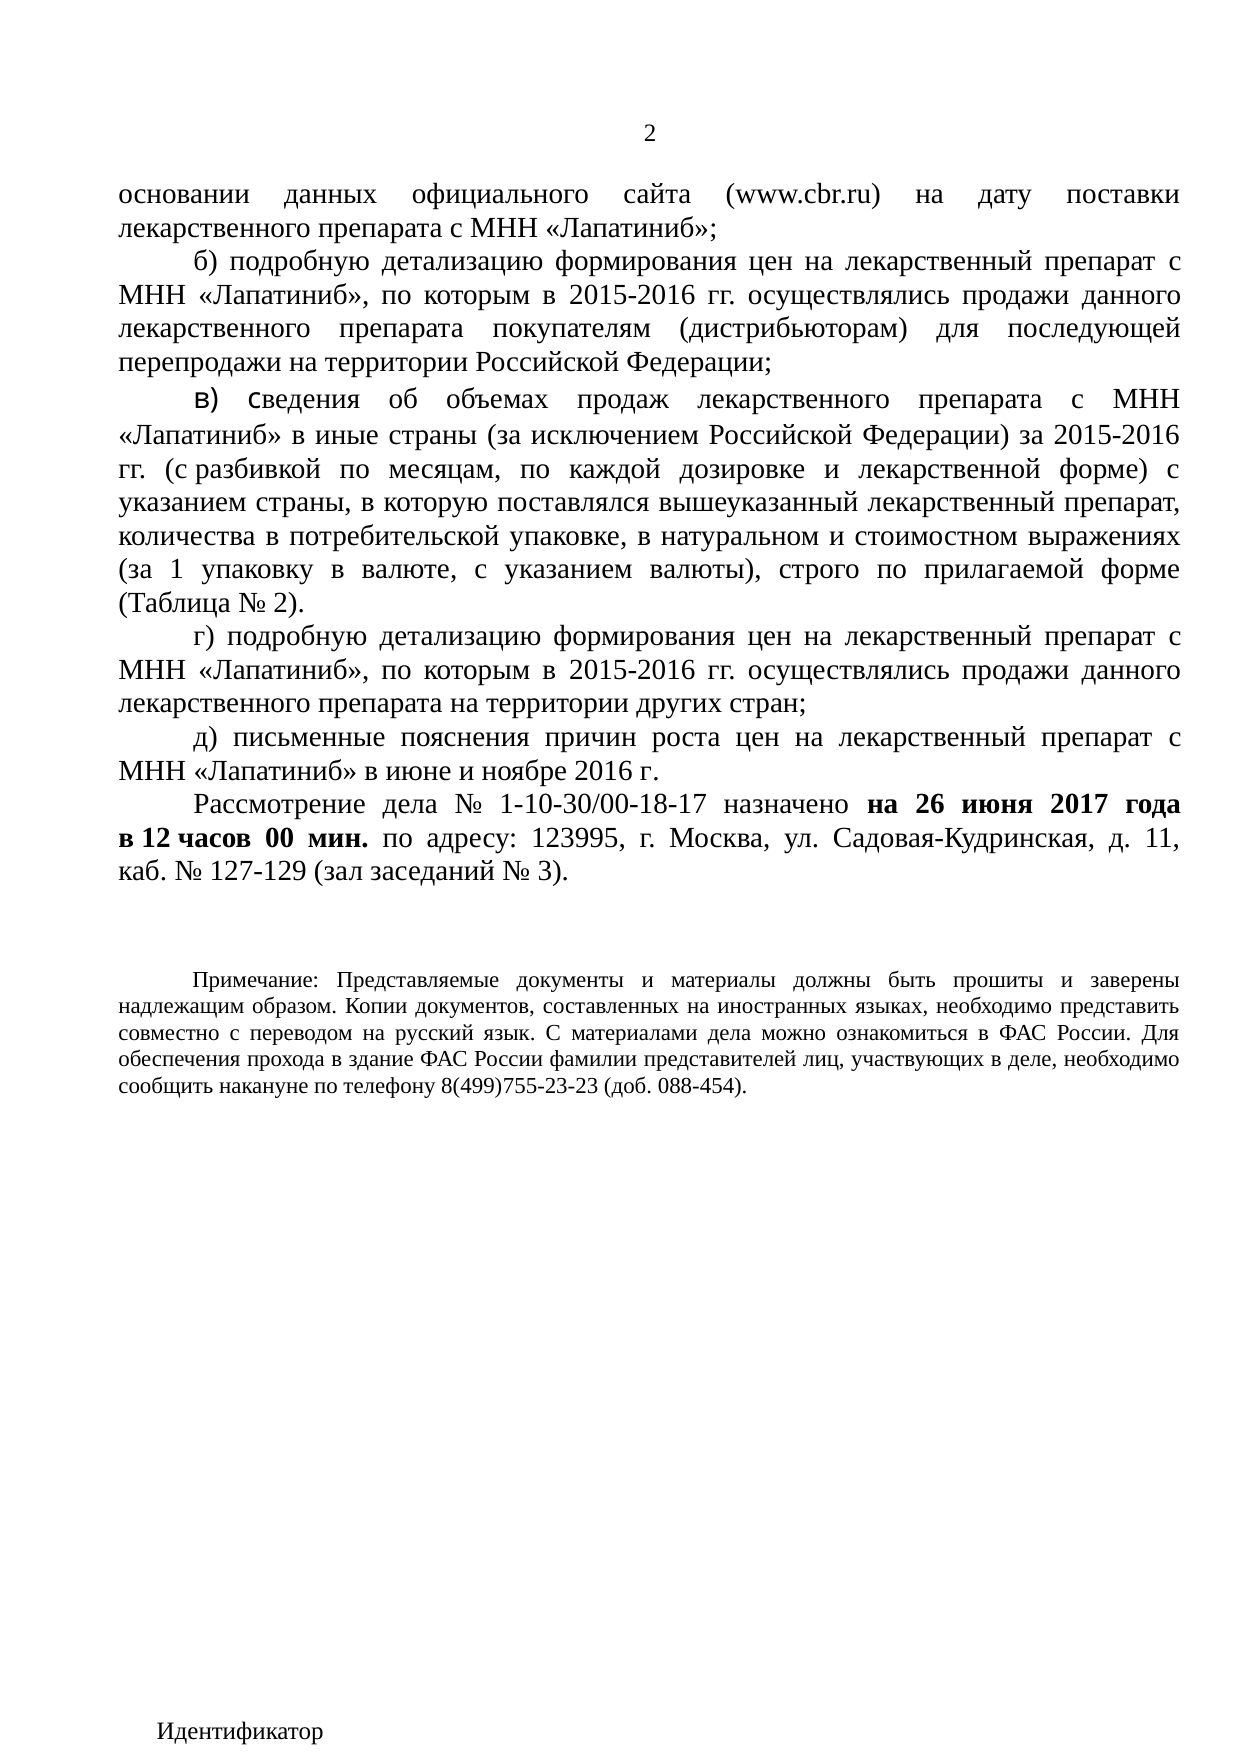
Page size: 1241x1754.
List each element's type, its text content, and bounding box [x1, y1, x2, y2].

text д) письменные пояснения причин роста цен на лекарственный препарат с МНН «Лапатиниб» в июне и ноябре 2016 г. [118, 719, 1181, 786]
text б) подробную детализацию формирования цен на лекарственный препарат с МНН «Лапатиниб», по которым в 2015-2016 гг. осуществлялись продажи данного лекарственного препарата покупателям (дистрибьюторам) для последующей перепродажи на территории Российской Федерации; [118, 243, 1181, 378]
text Рассмотрение дела № 1-10-30/00-18-17 назначено на 26 июня 2017 года в 12 часов 00 мин. по адресу: 123995, г. Москва, ул. Садовая-Кудринская, д. 11, каб. № 127-129 (зал заседаний № 3). [118, 786, 1181, 887]
text г) подробную детализацию формирования цен на лекарственный препарат с МНН «Лапатиниб», по которым в 2015-2016 гг. осуществлялись продажи данного лекарственного препарата на территории других стран; [118, 618, 1181, 719]
text основании данных официального сайта (www.cbr.ru) на дату поставки лекарственного препарата с МНН «Лапатиниб»; [118, 176, 1181, 243]
text в) сведения об объемах продаж лекарственного препарата с МНН «Лапатиниб» в иные страны (за исключением Российской Федерации) за 2015-2016 гг. (с разбивкой по месяцам, по каждой дозировке и лекарственной форме) с указанием страны, в которую поставлялся вышеуказанный лекарственный препарат, количества в потребительской упаковке, в натуральном и стоимостном выражениях (за 1 упаковку в валюте, с указанием валюты), строго по прилагаемой форме (Таблица № 2). [118, 378, 1181, 618]
text Примечание: Представляемые документы и материалы должны быть прошиты и заверены надлежащим образом. Копии документов, составленных на иностранных языках, необходимо представить совместно с переводом на русский язык. С материалами дела можно ознакомиться в ФАС России. Для обеспечения прохода в здание ФАС России фамилии представителей лиц, участвующих в деле, необходимо сообщить накануне по телефону 8(499)755-23-23 (доб. 088-454). [118, 966, 1181, 1098]
